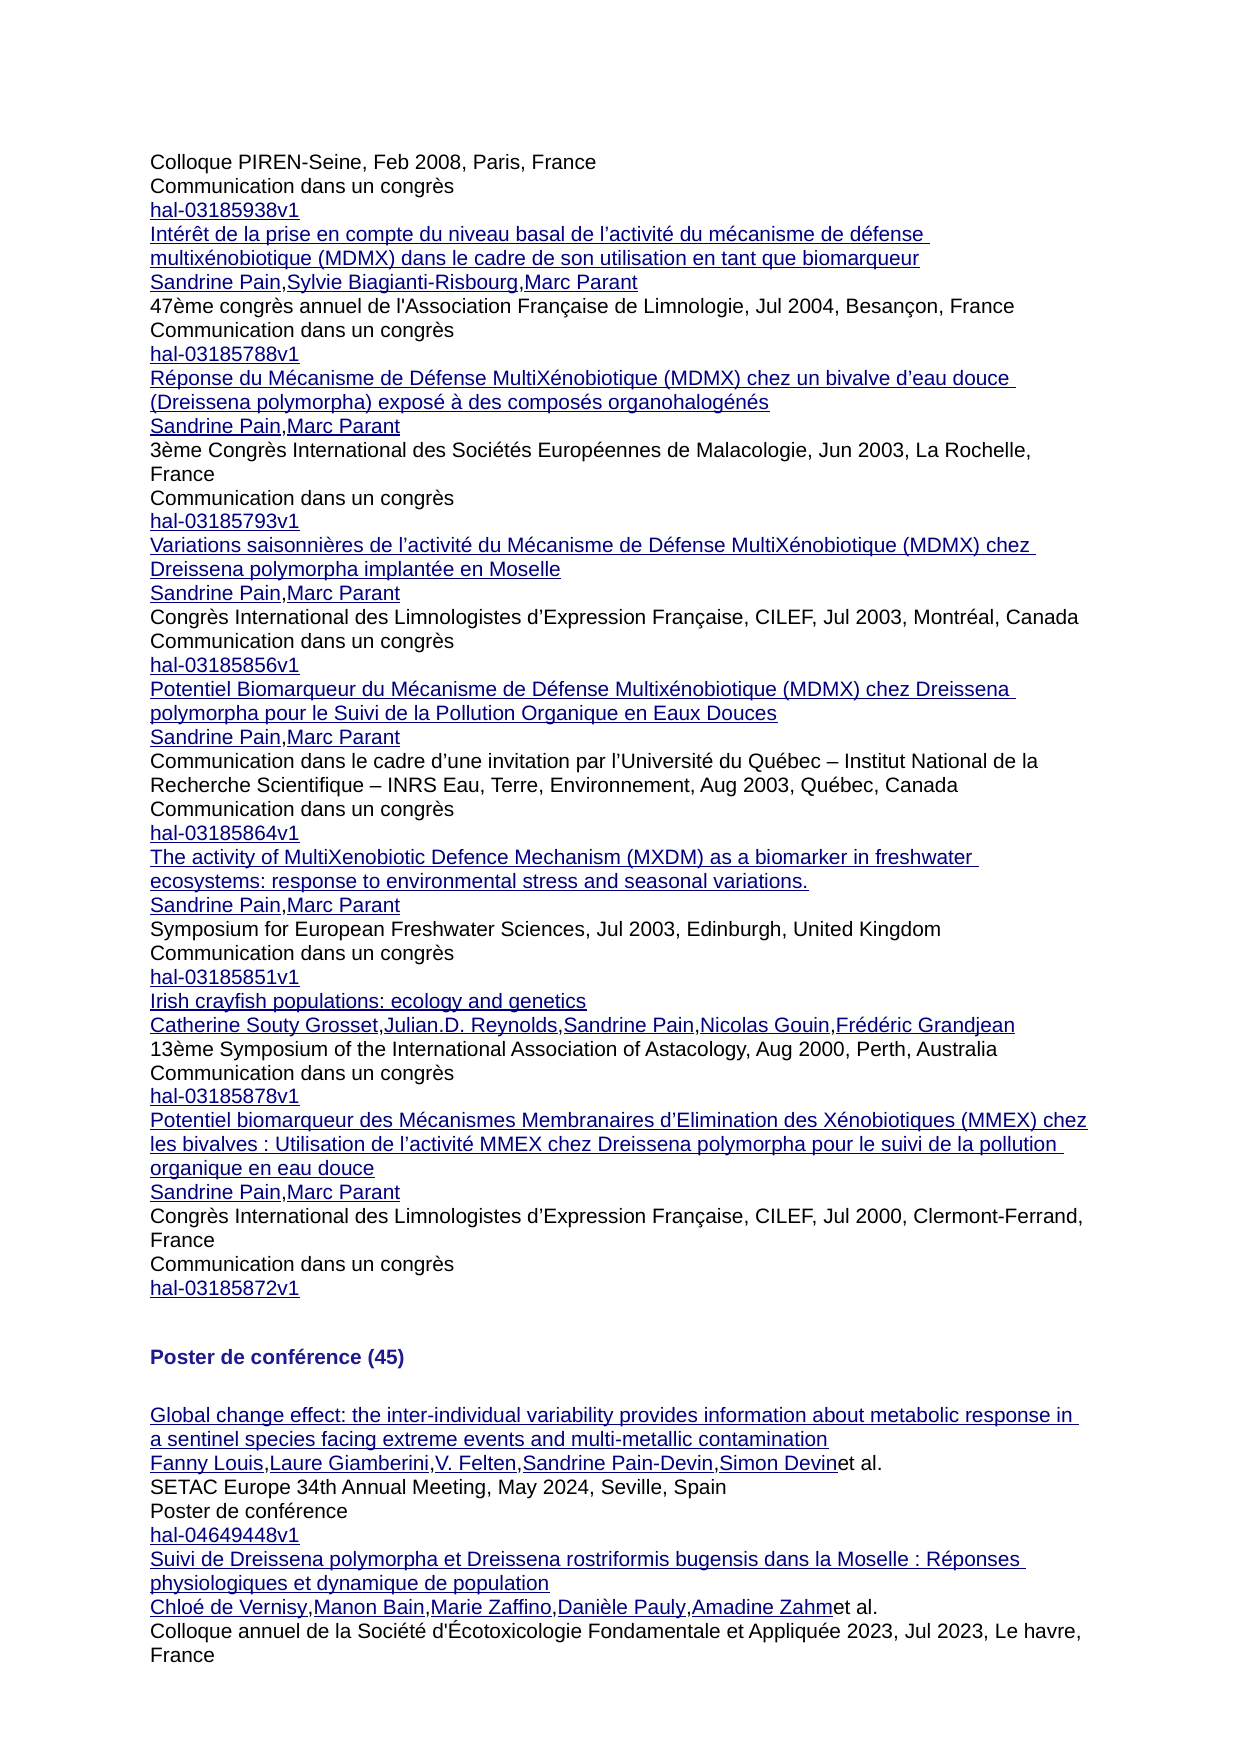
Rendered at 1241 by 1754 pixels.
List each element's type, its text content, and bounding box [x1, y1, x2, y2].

table_cell The activity of MultiXenobiotic Defence Mechanism (MXDM) as a biomarker in freshwater ecosystems: response to environmental stress and seasonal variations. Sandrine Pain,Marc Parant Symposium for European Freshwater Sciences, Jul 2003, Edinburgh, United Kingdom Communication dans un congrès hal-03185851v1 [150, 845, 1090, 988]
table_cell Potentiel biomarqueur des Mécanismes Membranaires d’Elimination des Xénobiotiques (MMEX) chez les bivalves : Utilisation de l’activité MMEX chez Dreissena polymorpha pour le suivi de la pollution organique en eau douce Sandrine Pain,Marc Parant Congrès International des Limnologistes d’Expression Française, CILEF, Jul 2000, Clermont-Ferrand, France Communication dans un congrès hal-03185872v1 [150, 1108, 1090, 1300]
table_cell Suivi de Dreissena polymorpha et Dreissena rostriformis bugensis dans la Moselle : Réponses physiologiques et dynamique de population Chloé de Vernisy,Manon Bain,Marie Zaffino,Danièle Pauly,Amadine Zahmet al. Colloque annuel de la Société d'Écotoxicologie Fondamentale et Appliquée 2023, Jul 2023, Le havre, France [150, 1547, 1090, 1667]
table_cell Colloque PIREN-Seine, Feb 2008, Paris, France Communication dans un congrès hal-03185938v1 [150, 150, 1090, 222]
table_header Global change effect: the inter-individual variability provides information about metabolic response in a sentinel species facing extreme events and multi-metallic contamination Fanny Louis,Laure Giamberini,V. Felten,Sandrine Pain-Devin,Simon Devinet al. SETAC Europe 34th Annual Meeting, May 2024, Seville, Spain Poster de conférence hal-04649448v1 [150, 1403, 1090, 1547]
subtitle Poster de conférence (45) [150, 1345, 1090, 1369]
table_cell Variations saisonnières de l’activité du Mécanisme de Défense MultiXénobiotique (MDMX) chez Dreissena polymorpha implantée en Moselle Sandrine Pain,Marc Parant Congrès International des Limnologistes d’Expression Française, CILEF, Jul 2003, Montréal, Canada Communication dans un congrès hal-03185856v1 [150, 533, 1090, 677]
table_cell Potentiel Biomarqueur du Mécanisme de Défense Multixénobiotique (MDMX) chez Dreissena polymorpha pour le Suivi de la Pollution Organique en Eaux Douces Sandrine Pain,Marc Parant Communication dans le cadre d’une invitation par l’Université du Québec – Institut National de la Recherche Scientifique – INRS Eau, Terre, Environnement, Aug 2003, Québec, Canada Communication dans un congrès hal-03185864v1 [150, 677, 1090, 845]
table_cell Intérêt de la prise en compte du niveau basal de l’activité du mécanisme de défense multixénobiotique (MDMX) dans le cadre de son utilisation en tant que biomarqueur Sandrine Pain,Sylvie Biagianti-Risbourg,Marc Parant 47ème congrès annuel de l'Association Française de Limnologie, Jul 2004, Besançon, France Communication dans un congrès hal-03185788v1 [150, 222, 1090, 366]
table_cell Irish crayfish populations: ecology and genetics Catherine Souty Grosset,Julian.D. Reynolds,Sandrine Pain,Nicolas Gouin,Frédéric Grandjean 13ème Symposium of the International Association of Astacology, Aug 2000, Perth, Australia Communication dans un congrès hal-03185878v1 [150, 989, 1090, 1108]
table_cell Réponse du Mécanisme de Défense MultiXénobiotique (MDMX) chez un bivalve d’eau douce (Dreissena polymorpha) exposé à des composés organohalogénés Sandrine Pain,Marc Parant 3ème Congrès International des Sociétés Européennes de Malacologie, Jun 2003, La Rochelle, France Communication dans un congrès hal-03185793v1 [150, 366, 1090, 533]
